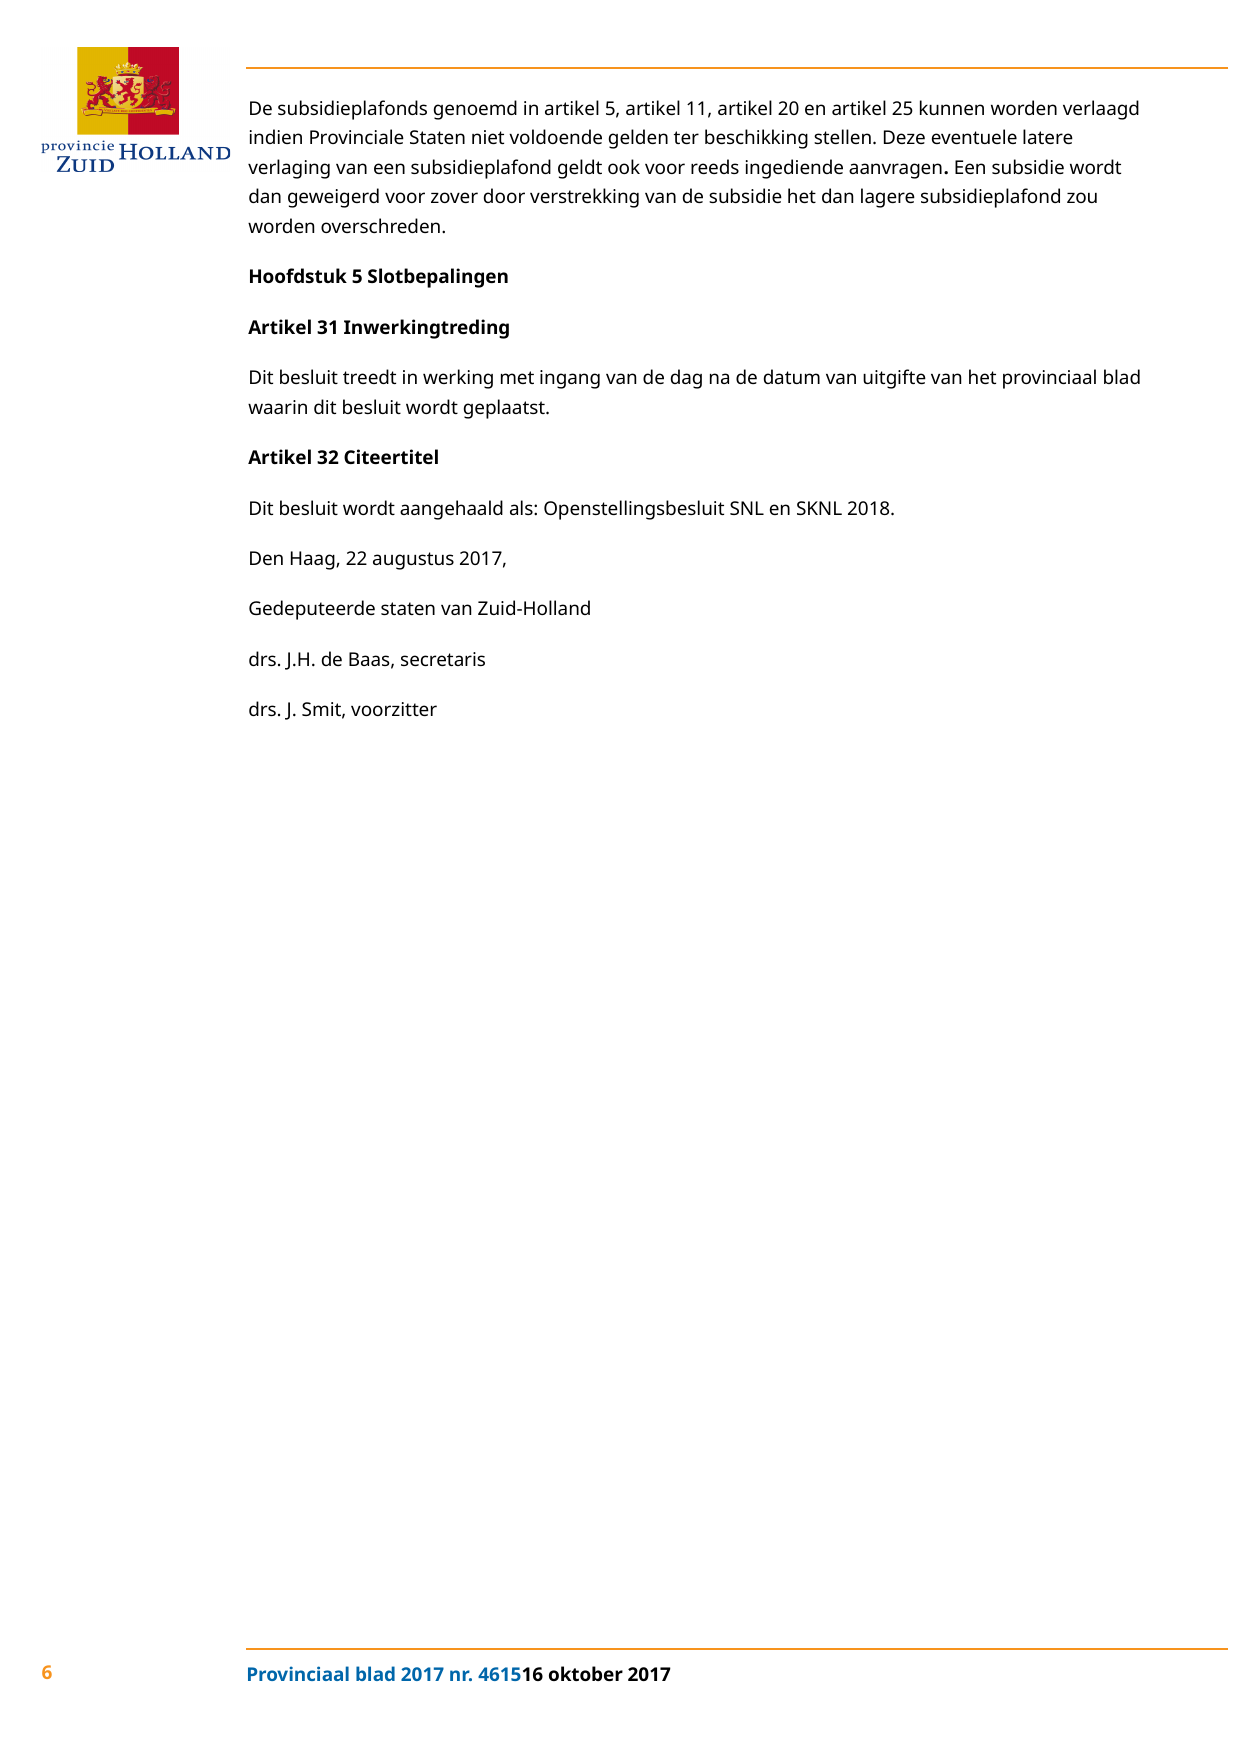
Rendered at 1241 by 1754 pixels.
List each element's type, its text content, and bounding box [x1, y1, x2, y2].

text De subsidieplafonds genoemd in artikel 5, artikel 11, artikel 20 en artikel 25 kunnen worden verlaagd indien Provinciale Staten niet voldoende gelden ter beschikking stellen. Deze eventuele latere verlaging van een subsidieplafond geldt ook voor reeds ingediende aanvragen. Een subsidie wordt dan geweigerd voor zover door verstrekking van de subsidie het dan lagere subsidieplafond zou worden overschreden. [248, 95, 1152, 239]
text Gedeputeerde staten van Zuid-Holland [248, 596, 1152, 621]
picture [41, 47, 231, 172]
text Dit besluit wordt aangehaald als: Openstellingsbesluit SNL en SKNL 2018. [248, 495, 1152, 521]
text Artikel 32 Citeertitel [248, 444, 1152, 470]
text Den Haag, 22 augustus 2017, [248, 545, 1152, 571]
text Dit besluit treedt in werking met ingang van de dag na de datum van uitgifte van het provinciaal blad waarin dit besluit wordt geplaatst. [248, 364, 1152, 420]
text Artikel 31 Inwerkingtreding [248, 314, 1152, 340]
text drs. J.H. de Baas, secretaris [248, 646, 1152, 672]
text drs. J. Smit, voorzitter [248, 696, 1152, 722]
text Hoofdstuk 5 Slotbepalingen [248, 263, 1152, 289]
